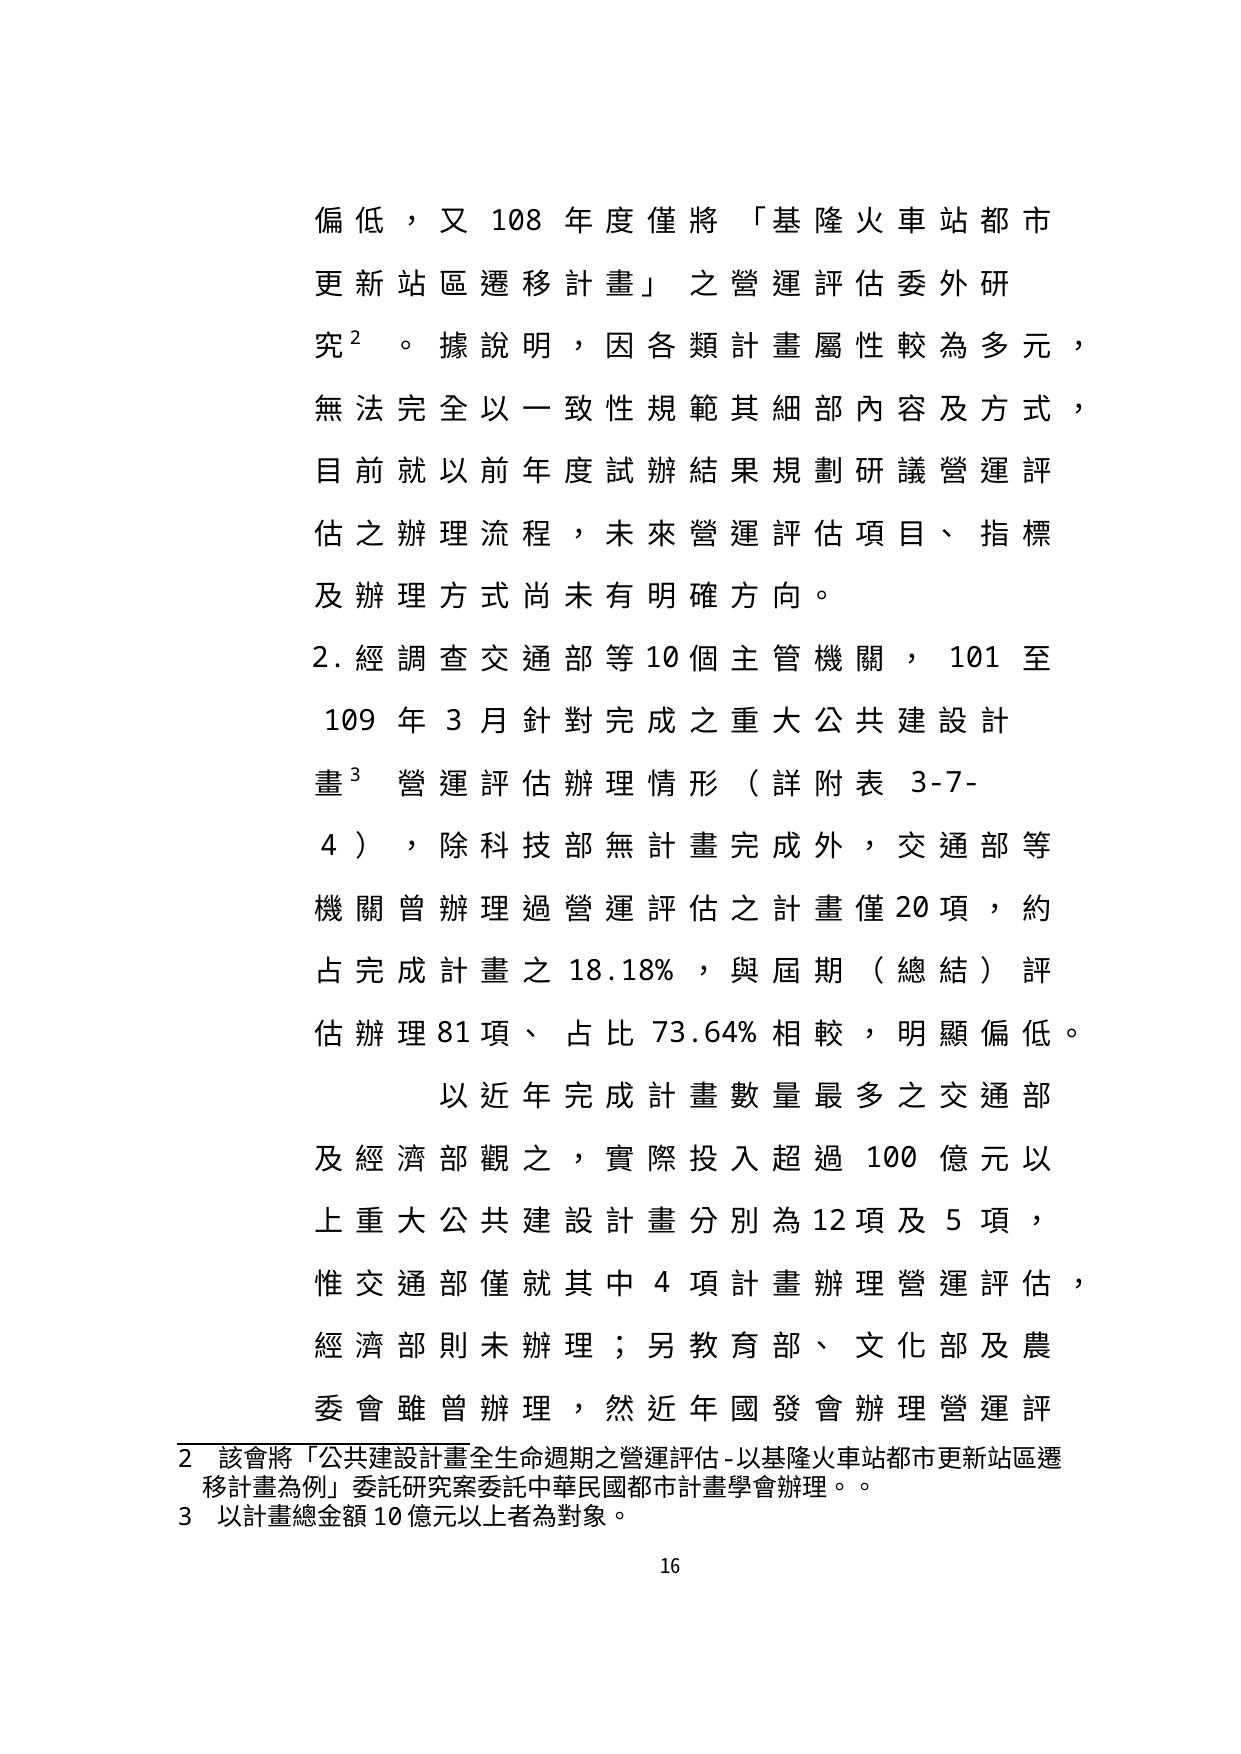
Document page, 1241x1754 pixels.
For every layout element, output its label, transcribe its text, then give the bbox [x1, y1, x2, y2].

text 該會將「公共建設計畫全生命週期之營運評估-以基隆火車站都市更新站區遷移計畫為例」委託研究案委託中華民國都市計畫學會辦理。。 [177, 1444, 1063, 1502]
text 以計畫總金額10億元以上者為對象。 [177, 1502, 1063, 1532]
text 2.經調查交通部等10個主管機關，101至109年3月針對完成之重大公共建設計畫營運評估辦理情形（詳附表3-7-4），除科技部無計畫完成外，交通部等機關曾辦理過營運評估之計畫僅20項，約占完成計畫之18.18%，與屆期（總結）評估辦理81項、占比73.64%相較，明顯偏低。 [271, 615, 1058, 1052]
text 103至108年度平均每年屆期計畫約25項，惟國發會105至107年試辦營運評估之複評僅選擇9至10項計畫，查核密度偏低，又108年度僅將「基隆火車站都市更新站區遷移計畫」之營運評估委外研究。據說明，因各類計畫屬性較為多元，無法完全以一致性規範其細部內容及方式，目前就以前年度試辦結果規劃研議營運評估之辦理流程，未來營運評估項目、指標及辦理方式尚未有明確方向。 [301, 177, 1058, 615]
text 以近年完成計畫數量最多之交通部及經濟部觀之，實際投入超過100億元以上重大公共建設計畫分別為12項及5項，惟交通部僅就其中4項計畫辦理營運評估，經濟部則未辦理；另教育部、文化部及農委會雖曾辦理，然近年國發會辦理營運評估複評發現其計畫存有營運持續虧損、自償率偏低或未定營運指標等問題，允宜提高自行辦理數量及頻率；至於內政部、環保署、衛福部及故宮均未曾辦過營運評估，允宜積極推動。 [271, 1052, 1058, 1427]
